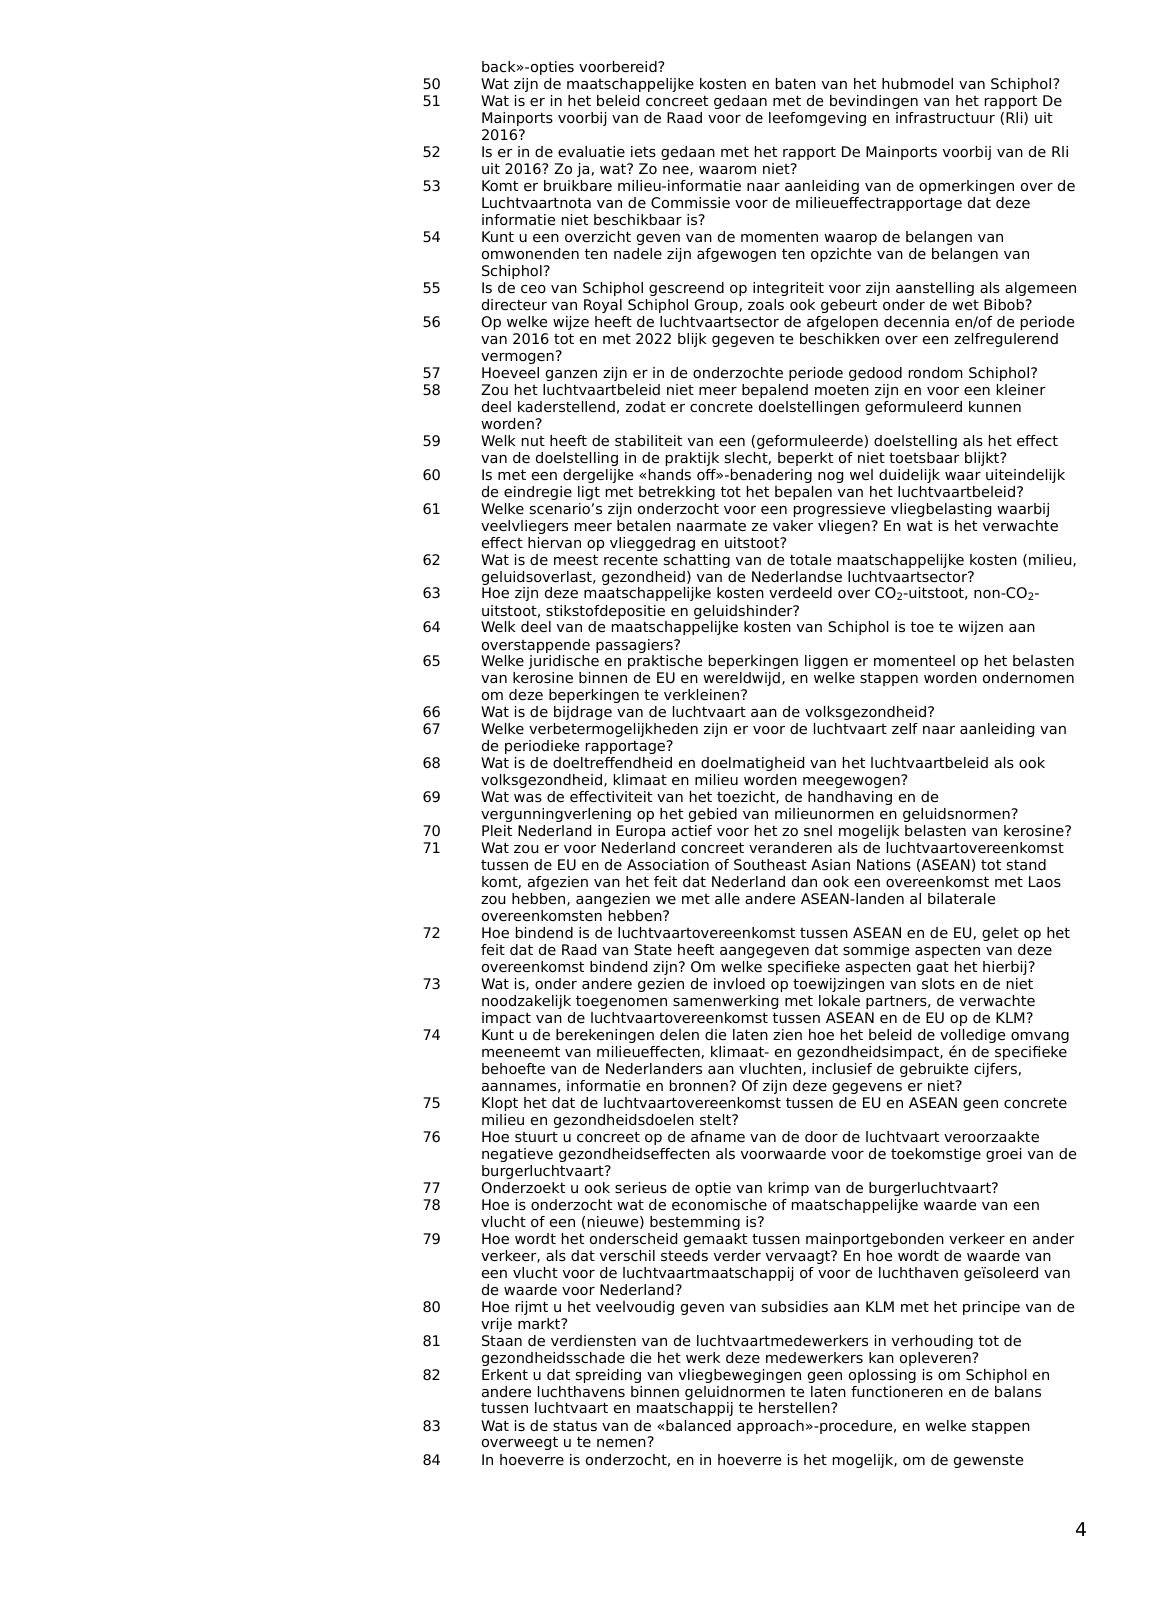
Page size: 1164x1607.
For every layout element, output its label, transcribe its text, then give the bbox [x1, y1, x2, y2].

table_cell 76 [422, 1129, 475, 1180]
table_cell Wat is de status van de «balanced approach»-procedure, en welke stappen overweegt u te nemen? [475, 1418, 1087, 1451]
table_cell 84 [422, 1451, 475, 1468]
table_cell 57 [422, 365, 475, 382]
table_cell Hoeveel ganzen zijn er in de onderzochte periode gedood rondom Schiphol? [475, 365, 1087, 382]
table_cell Hoe bindend is de luchtvaartovereenkomst tussen ASEAN en de EU, gelet op het feit dat de Raad van State heeft aangegeven dat sommige aspecten van deze overeenkomst bindend zijn? Om welke specifieke aspecten gaat het hierbij? [475, 925, 1087, 976]
table_cell 66 [422, 704, 475, 721]
table_cell 74 [422, 1027, 475, 1095]
table_cell Is de ceo van Schiphol gescreend op integriteit voor zijn aanstelling als algemeen directeur van Royal Schiphol Group, zoals ook gebeurt onder de wet Bibob? [475, 280, 1087, 314]
table_cell Wat is de bijdrage van de luchtvaart aan de volksgezondheid? [475, 704, 1087, 721]
table_cell 81 [422, 1333, 475, 1366]
table_cell Welke verbetermogelijkheden zijn er voor de luchtvaart zelf naar aanleiding van de periodieke rapportage? [475, 721, 1087, 755]
table_cell Wat zou er voor Nederland concreet veranderen als de luchtvaartovereenkomst tussen de EU en de Association of Southeast Asian Nations (ASEAN) tot stand komt, afgezien van het feit dat Nederland dan ook een overeenkomst met Laos zou hebben, aangezien we met alle andere ASEAN-landen al bilaterale overeenkomsten hebben? [475, 840, 1087, 925]
table_cell 75 [422, 1095, 475, 1129]
table_cell Kunt u een overzicht geven van de momenten waarop de belangen van omwonenden ten nadele zijn afgewogen ten opzichte van de belangen van Schiphol? [475, 229, 1087, 280]
table_cell Onderzoekt u ook serieus de optie van krimp van de burgerluchtvaart? [475, 1180, 1087, 1197]
table_cell Welke juridische en praktische beperkingen liggen er momenteel op het belasten van kerosine binnen de EU en wereldwijd, en welke stappen worden ondernomen om deze beperkingen te verkleinen? [475, 653, 1087, 704]
table_cell Welk deel van de maatschappelijke kosten van Schiphol is toe te wijzen aan overstappende passagiers? [475, 619, 1087, 653]
table_cell Hoe stuurt u concreet op de afname van de door de luchtvaart veroorzaakte negatieve gezondheidseffecten als voorwaarde voor de toekomstige groei van de burgerluchtvaart? [475, 1129, 1087, 1180]
table_cell Wat is er in het beleid concreet gedaan met de bevindingen van het rapport De Mainports voorbij van de Raad voor de leefomgeving en infrastructuur (Rli) uit 2016? [475, 93, 1087, 144]
table_cell Wat is, onder andere gezien de invloed op toewijzingen van slots en de niet noodzakelijk toegenomen samenwerking met lokale partners, de verwachte impact van de luchtvaartovereenkomst tussen ASEAN en de EU op de KLM? [475, 976, 1087, 1027]
table_cell 61 [422, 501, 475, 551]
table_cell 70 [422, 823, 475, 840]
table_cell Komt er bruikbare milieu-informatie naar aanleiding van de opmerkingen over de Luchtvaartnota van de Commissie voor de milieueffectrapportage dat deze informatie niet beschikbaar is? [475, 178, 1087, 229]
table_cell Welk nut heeft de stabiliteit van een (geformuleerde) doelstelling als het effect van de doelstelling in de praktijk slecht, beperkt of niet toetsbaar blijkt? [475, 433, 1087, 467]
table_cell Wat was de effectiviteit van het toezicht, de handhaving en de vergunningverlening op het gebied van milieunormen en geluidsnormen? [475, 789, 1087, 823]
table_cell 63 [422, 585, 475, 619]
table_cell back»-opties voorbereid? [475, 59, 1087, 76]
table_cell 65 [422, 653, 475, 704]
table_cell 67 [422, 721, 475, 755]
table_cell Pleit Nederland in Europa actief voor het zo snel mogelijk belasten van kerosine? [475, 823, 1087, 840]
table_cell Hoe zijn deze maatschappelijke kosten verdeeld over CO2-uitstoot, non-CO2-uitstoot, stikstofdepositie en geluidshinder? [475, 585, 1087, 619]
table_cell 59 [422, 433, 475, 467]
table_cell Hoe wordt het onderscheid gemaakt tussen mainportgebonden verkeer en ander verkeer, als dat verschil steeds verder vervaagt? En hoe wordt de waarde van een vlucht voor de luchtvaartmaatschappij of voor de luchthaven geïsoleerd van de waarde voor Nederland? [475, 1231, 1087, 1298]
table_cell 69 [422, 789, 475, 823]
table_cell 54 [422, 229, 475, 280]
table_cell Op welke wijze heeft de luchtvaartsector de afgelopen decennia en/of de periode van 2016 tot en met 2022 blijk gegeven te beschikken over een zelfregulerend vermogen? [475, 314, 1087, 365]
table_cell 68 [422, 755, 475, 789]
table_cell Klopt het dat de luchtvaartovereenkomst tussen de EU en ASEAN geen concrete milieu en gezondheidsdoelen stelt? [475, 1095, 1087, 1129]
table_cell 71 [422, 840, 475, 925]
table_cell Hoe rijmt u het veelvoudig geven van subsidies aan KLM met het principe van de vrije markt? [475, 1299, 1087, 1332]
table_cell 83 [422, 1418, 475, 1451]
table_cell [422, 59, 475, 76]
table_cell 72 [422, 925, 475, 976]
table_cell 52 [422, 144, 475, 178]
table_cell Wat is de meest recente schatting van de totale maatschappelijke kosten (milieu, geluidsoverlast, gezondheid) van de Nederlandse luchtvaartsector? [475, 551, 1087, 585]
table_cell 60 [422, 467, 475, 501]
table_cell 73 [422, 976, 475, 1027]
table_cell Wat zijn de maatschappelijke kosten en baten van het hubmodel van Schiphol? [475, 76, 1087, 93]
table_cell Erkent u dat spreiding van vliegbewegingen geen oplossing is om Schiphol en andere luchthavens binnen geluidnormen te laten functioneren en de balans tussen luchtvaart en maatschappij te herstellen? [475, 1366, 1087, 1417]
table_cell 64 [422, 619, 475, 653]
table_cell Wat is de doeltreffendheid en doelmatigheid van het luchtvaartbeleid als ook volksgezondheid, klimaat en milieu worden meegewogen? [475, 755, 1087, 789]
table_cell 80 [422, 1299, 475, 1332]
table_cell 53 [422, 178, 475, 229]
table_cell Is er in de evaluatie iets gedaan met het rapport De Mainports voorbij van de Rli uit 2016? Zo ja, wat? Zo nee, waarom niet? [475, 144, 1087, 178]
table_cell 50 [422, 76, 475, 93]
table_cell Hoe is onderzocht wat de economische of maatschappelijke waarde van een vlucht of een (nieuwe) bestemming is? [475, 1197, 1087, 1231]
table_cell In hoeverre is onderzocht, en in hoeverre is het mogelijk, om de gewenste [475, 1451, 1087, 1468]
table_cell 62 [422, 551, 475, 585]
table_cell 82 [422, 1366, 475, 1417]
table_cell 79 [422, 1231, 475, 1298]
table_cell Zou het luchtvaartbeleid niet meer bepalend moeten zijn en voor een kleiner deel kaderstellend, zodat er concrete doelstellingen geformuleerd kunnen worden? [475, 382, 1087, 433]
table_cell Welke scenario’s zijn onderzocht voor een progressieve vliegbelasting waarbij veelvliegers meer betalen naarmate ze vaker vliegen? En wat is het verwachte effect hiervan op vlieggedrag en uitstoot? [475, 501, 1087, 551]
table_cell 56 [422, 314, 475, 365]
table_cell Is met een dergelijke «hands off»-benadering nog wel duidelijk waar uiteindelijk de eindregie ligt met betrekking tot het bepalen van het luchtvaartbeleid? [475, 467, 1087, 501]
table_cell 55 [422, 280, 475, 314]
table_cell 51 [422, 93, 475, 144]
table_cell Staan de verdiensten van de luchtvaartmedewerkers in verhouding tot de gezondheidsschade die het werk deze medewerkers kan opleveren? [475, 1333, 1087, 1366]
table_cell 58 [422, 382, 475, 433]
table_cell 77 [422, 1180, 475, 1197]
table_cell Kunt u de berekeningen delen die laten zien hoe het beleid de volledige omvang meeneemt van milieueffecten, klimaat- en gezondheidsimpact, én de specifieke behoefte van de Nederlanders aan vluchten, inclusief de gebruikte cijfers, aannames, informatie en bronnen? Of zijn deze gegevens er niet? [475, 1027, 1087, 1095]
table_cell 78 [422, 1197, 475, 1231]
